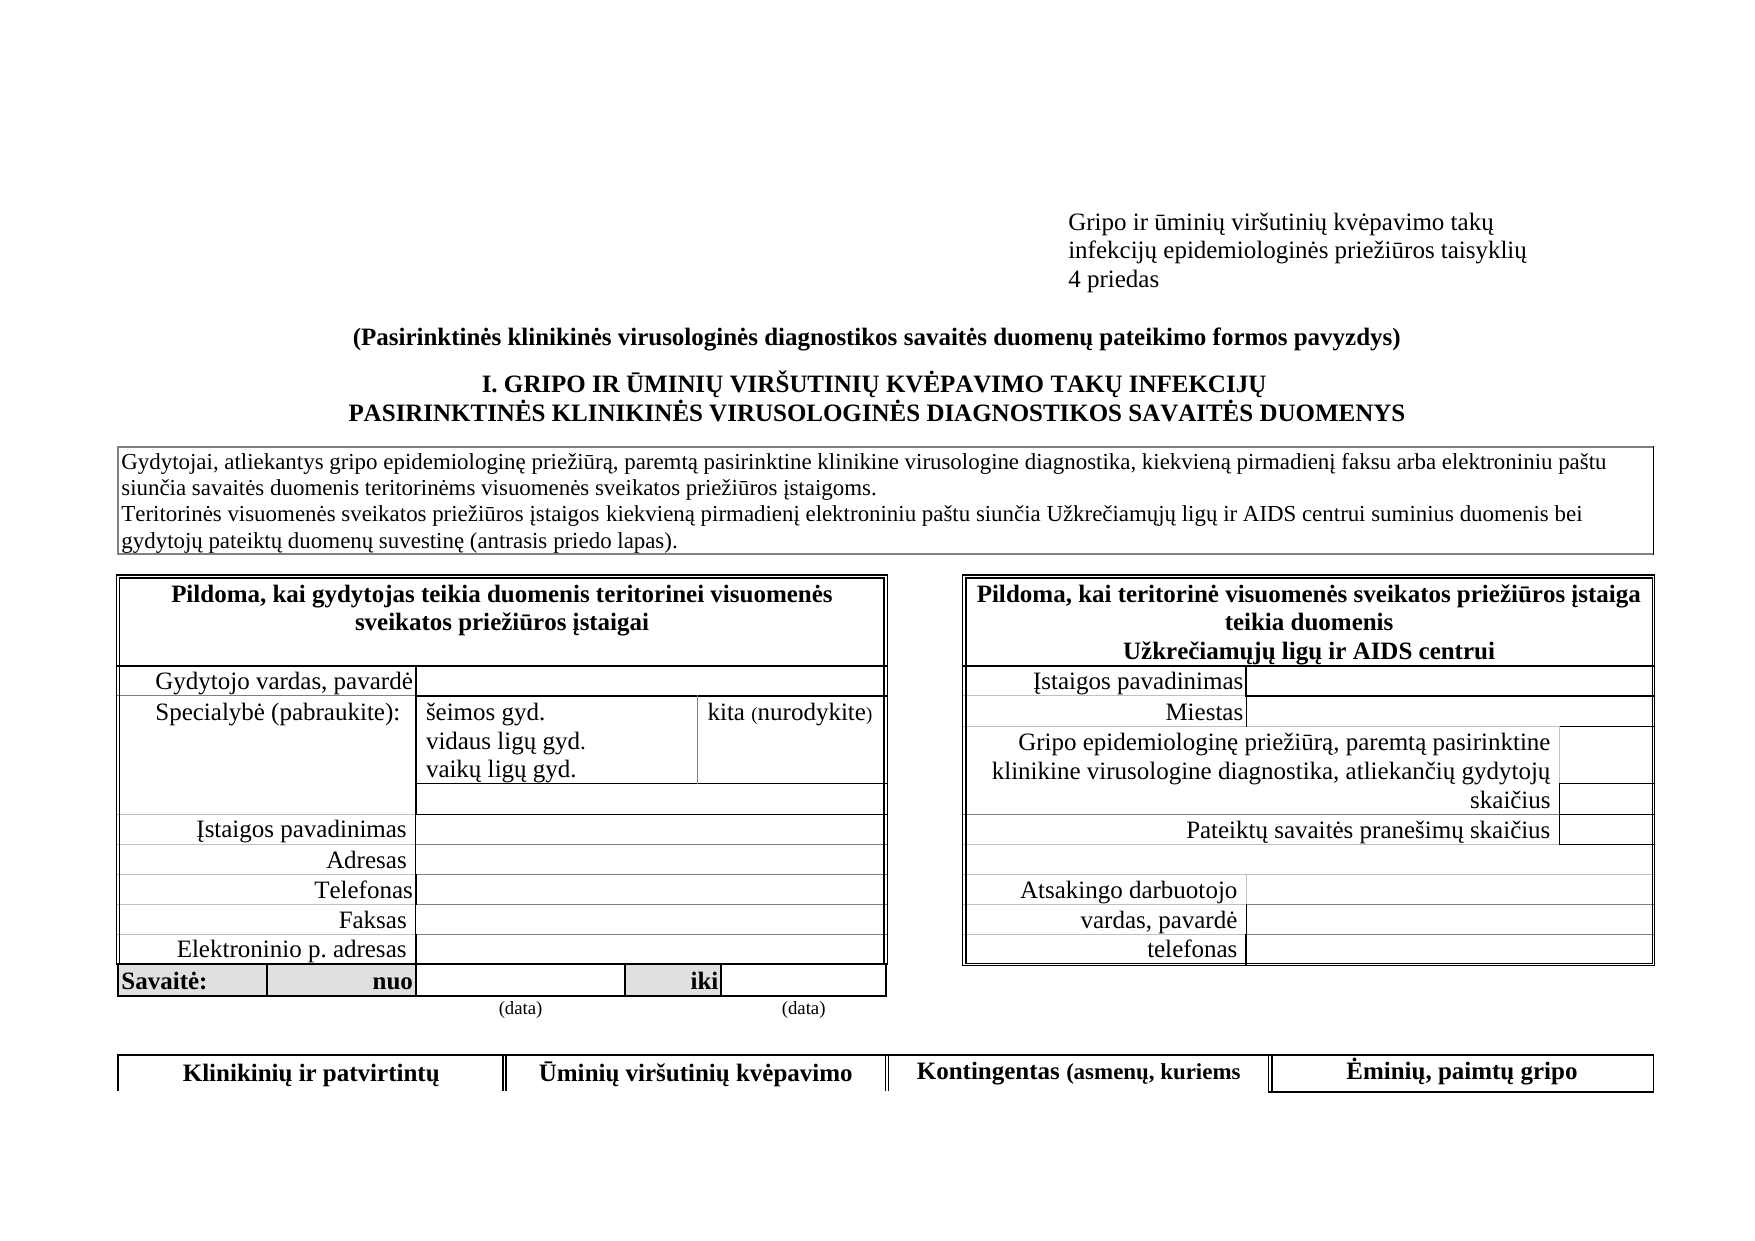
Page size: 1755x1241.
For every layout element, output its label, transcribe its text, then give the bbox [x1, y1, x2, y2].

table_header Ūminių viršutinių kvėpavimo [507, 1056, 885, 1091]
table_cell [416, 845, 834, 874]
table_cell Pateiktų savaitės pranešimų skaičius [967, 815, 1559, 844]
table_header [888, 574, 962, 963]
table_cell [722, 965, 885, 995]
table_cell [1246, 966, 1653, 995]
table_cell nuo [268, 965, 415, 995]
table_cell [835, 935, 883, 963]
table_cell [417, 935, 834, 963]
table_cell [417, 965, 624, 995]
table_cell [1560, 784, 1652, 813]
text infekcijų epidemiologinės priežiūros taisyklių [1068, 235, 1636, 264]
table_cell Adresas [120, 845, 415, 874]
table_cell Specialybė (pabraukite): [120, 696, 415, 813]
table_cell Miestas [967, 696, 1246, 726]
table_cell telefonas [967, 935, 1245, 963]
table_cell [1247, 667, 1652, 695]
table_cell [118, 997, 267, 1025]
table_cell [1247, 935, 1652, 963]
text Gripo ir ūminių viršutinių kvėpavimo takų [1068, 207, 1636, 235]
table_cell Savaitė: [119, 965, 266, 995]
table_cell [964, 966, 1246, 995]
table_cell vardas, pavardė [967, 905, 1246, 933]
table_cell [967, 845, 1522, 874]
text PASIRINKTINĖS KLINIKINĖS VIRUSOLOGINĖS DIAGNOSTIKOS SAVAITĖS DUOMENYS [118, 398, 1636, 427]
table_cell [835, 815, 883, 844]
table_cell Įstaigos pavadinimas [120, 815, 415, 844]
table_cell (data) [721, 997, 886, 1025]
table_cell kita (nurodykite) [698, 697, 883, 783]
table_cell [1522, 845, 1652, 874]
table_cell [417, 784, 834, 813]
table_cell [1247, 905, 1652, 933]
table_cell [964, 995, 1246, 1025]
table_cell [835, 905, 883, 933]
table_header Klinikinių ir patvirtintų [119, 1056, 502, 1091]
table_cell [1247, 875, 1652, 904]
table_cell [835, 875, 883, 904]
table_cell Elektroninio p. adresas [120, 935, 415, 963]
table_header Gydytojai, atliekantys gripo epidemiologinę priežiūrą, paremtą pasirinktine klinikine virusologine diagnostika, kiekvieną pirmadienį faksu arba elektroniniu paštu siunčia savaitės duomenis teritorinėms visuomenės sveikatos priežiūros įstaigoms. Teritorinės visuomenės sveikatos priežiūros įstaigos kiekvieną pirmadienį elektroniniu paštu siunčia Užkrečiamųjų ligų ir AIDS centrui suminius duomenis bei gydytojų pateiktų duomenų suvestinę (antrasis priedo lapas). [119, 448, 1653, 553]
text 4 priedas [1068, 264, 1636, 293]
table_header Pildoma, kai gydytojas teikia duomenis teritorinei visuomenės sveikatos priežiūros įstaigai [120, 579, 883, 665]
table_cell [417, 875, 834, 904]
table_cell [887, 963, 964, 995]
table_cell Telefonas [120, 875, 415, 904]
text (Pasirinktinės klinikinės virusologinės diagnostikos savaitės duomenų pateikimo formos pavyzdys) [118, 322, 1636, 350]
table_cell [886, 995, 964, 1025]
table_cell iki [626, 965, 720, 995]
table_header Pildoma, kai teritorinė visuomenės sveikatos priežiūros įstaiga teikia duomenis Užkrečiamųjų ligų ir AIDS centrui [967, 579, 1652, 665]
table_cell [267, 997, 416, 1025]
table_cell Gripo epidemiologinę priežiūrą, paremtą pasirinktine klinikine virusologine diagnostika, atliekančių gydytojų skaičius [967, 727, 1559, 813]
table_cell [416, 905, 834, 933]
table_cell [835, 784, 883, 813]
table_cell [1246, 995, 1653, 1025]
table_cell [1560, 727, 1652, 783]
text I. GRIPO IR ŪMINIŲ viršutinių KVĖPAVIMO TAKŲ INFEKCIJŲ [118, 369, 1636, 398]
table_cell [1247, 697, 1652, 726]
table_cell [1560, 815, 1652, 844]
table_cell Įstaigos pavadinimas [967, 667, 1245, 695]
table_cell [416, 815, 834, 844]
table_header Kontingentas (asmenų, kuriems [889, 1056, 1268, 1091]
table_header Ėminių, paimtų gripo [1273, 1056, 1653, 1091]
table_cell [417, 667, 883, 695]
table_cell (data) [416, 997, 625, 1025]
table_cell Gydytojo vardas, pavardė [120, 667, 415, 695]
table_cell [835, 845, 883, 874]
table_cell Atsakingo darbuotojo [967, 875, 1246, 904]
table_cell Faksas [120, 905, 415, 933]
table_cell šeimos gyd. vidaus ligų gyd. vaikų ligų gyd. [417, 697, 697, 783]
table_cell [625, 997, 721, 1025]
